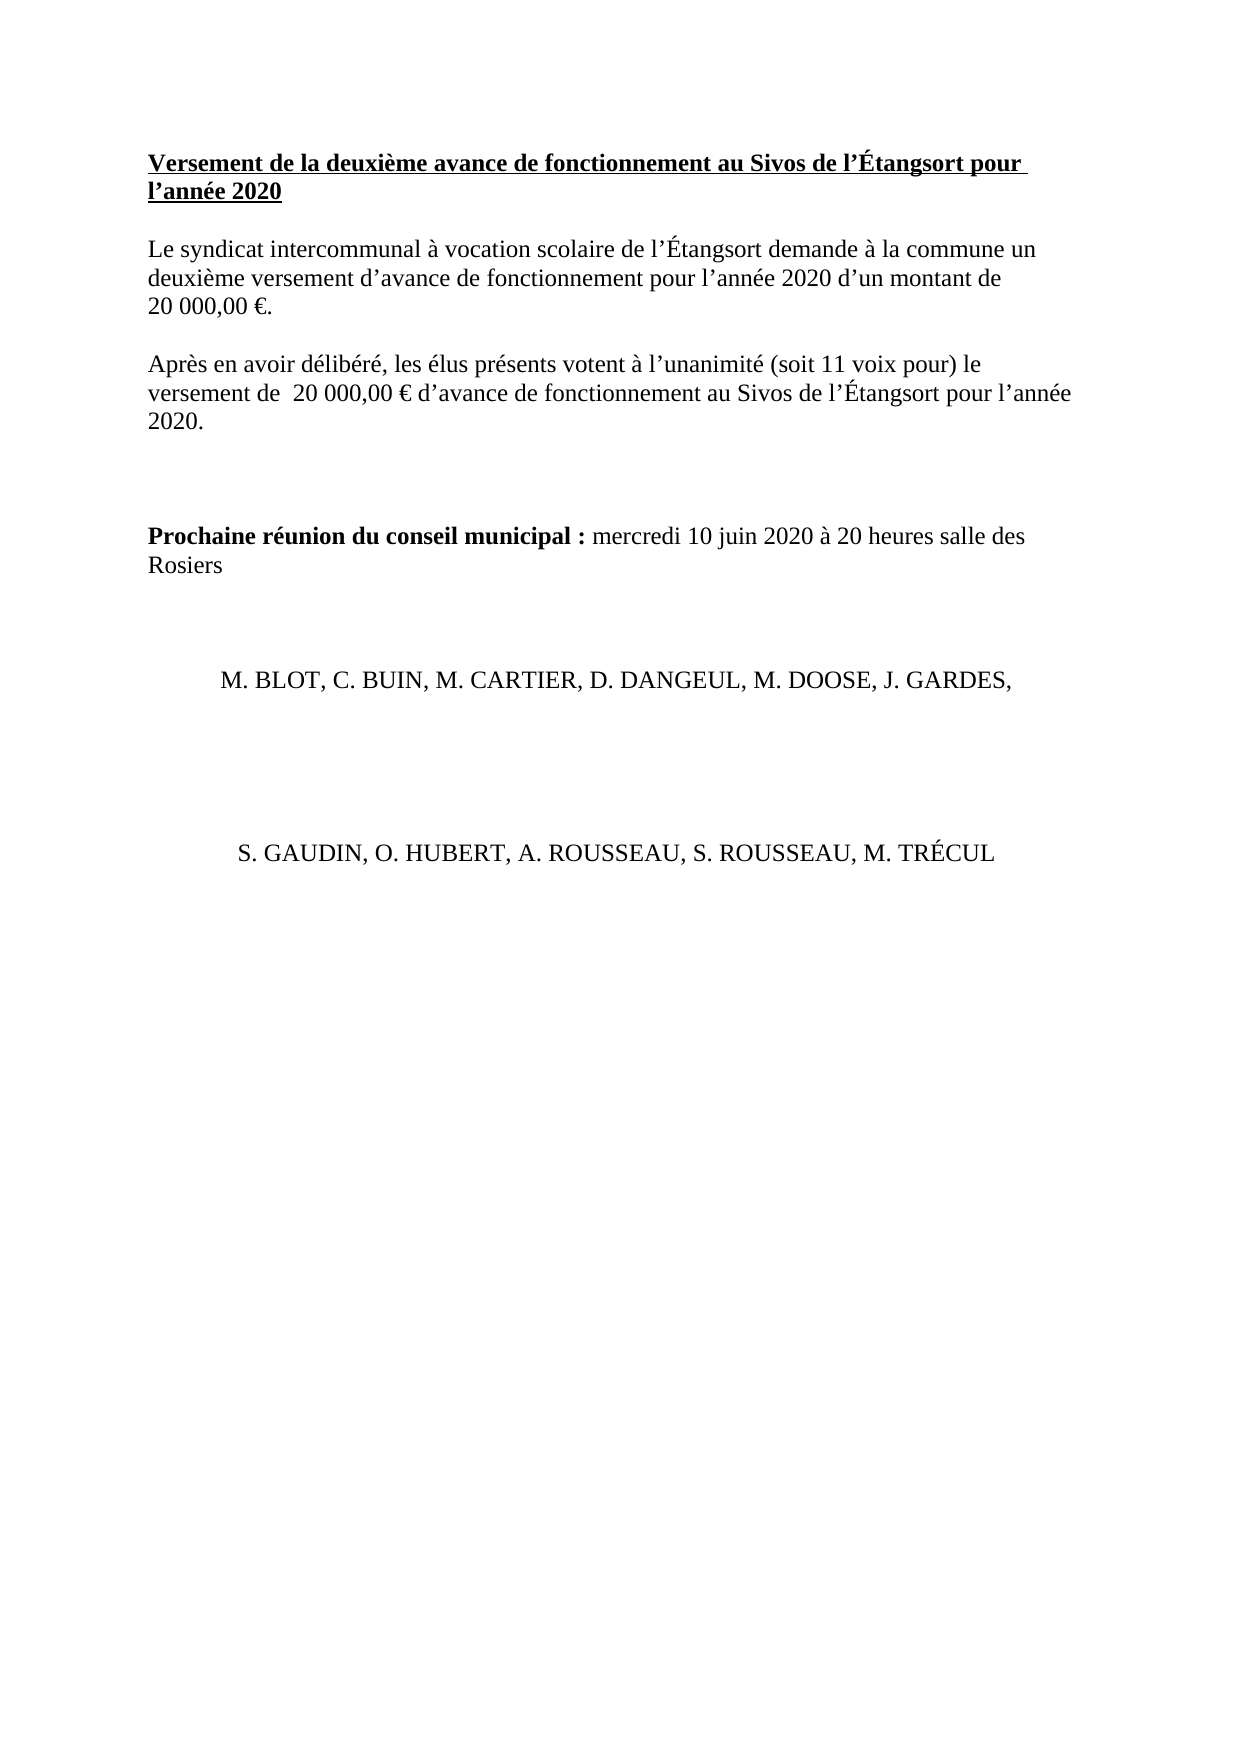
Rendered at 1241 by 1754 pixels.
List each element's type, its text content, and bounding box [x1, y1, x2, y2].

text M. BLOT, C. BUIN, M. CARTIER, D. DANGEUL, M. DOOSE, J. GARDES, [148, 665, 1085, 694]
text Après en avoir délibéré, les élus présents votent à l’unanimité (soit 11 voix pour) le versement de 20 000,00 € d’avance de fonctionnement au Sivos de l’Étangsort pour l’année 2020. [148, 349, 1085, 435]
text Versement de la deuxième avance de fonctionnement au Sivos de l’Étangsort pour l’année 2020 [148, 148, 1085, 205]
text Prochaine réunion du conseil municipal : mercredi 10 juin 2020 à 20 heures salle des Rosiers [148, 521, 1085, 579]
text S. GAUDIN, O. HUBERT, A. ROUSSEAU, S. ROUSSEAU, M. TRÉCUL [148, 838, 1085, 866]
text Le syndicat intercommunal à vocation scolaire de l’Étangsort demande à la commune un deuxième versement d’avance de fonctionnement pour l’année 2020 d’un montant de 20 000,00 €. [148, 234, 1085, 320]
